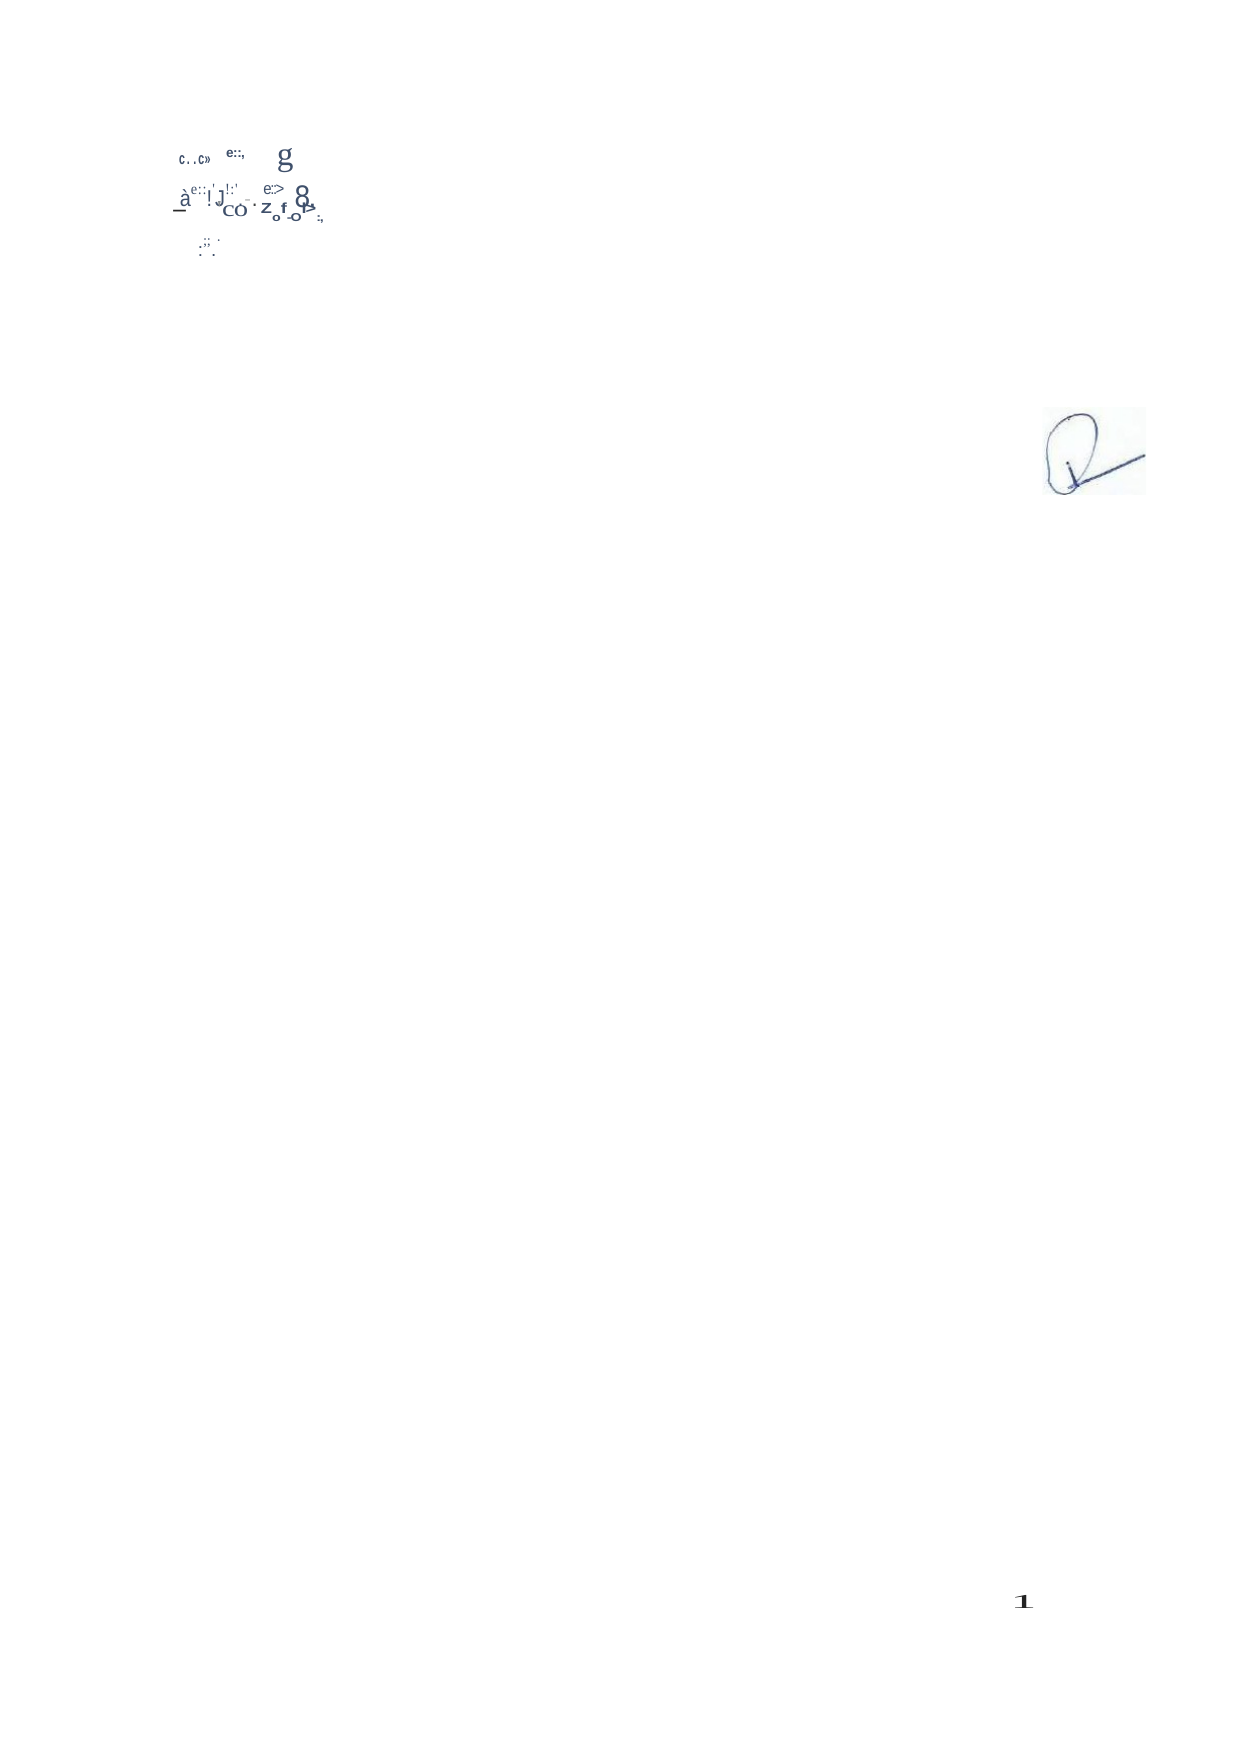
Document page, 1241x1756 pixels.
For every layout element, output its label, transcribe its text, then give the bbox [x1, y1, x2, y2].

text - 'co Zof-Ol>:, [171, 200, 1037, 227]
text c..c» e::, g [178, 142, 1037, 171]
text àe::!'J!:'.-. e::> 8. [179, 175, 1037, 199]
text :;;.· [198, 228, 1037, 250]
